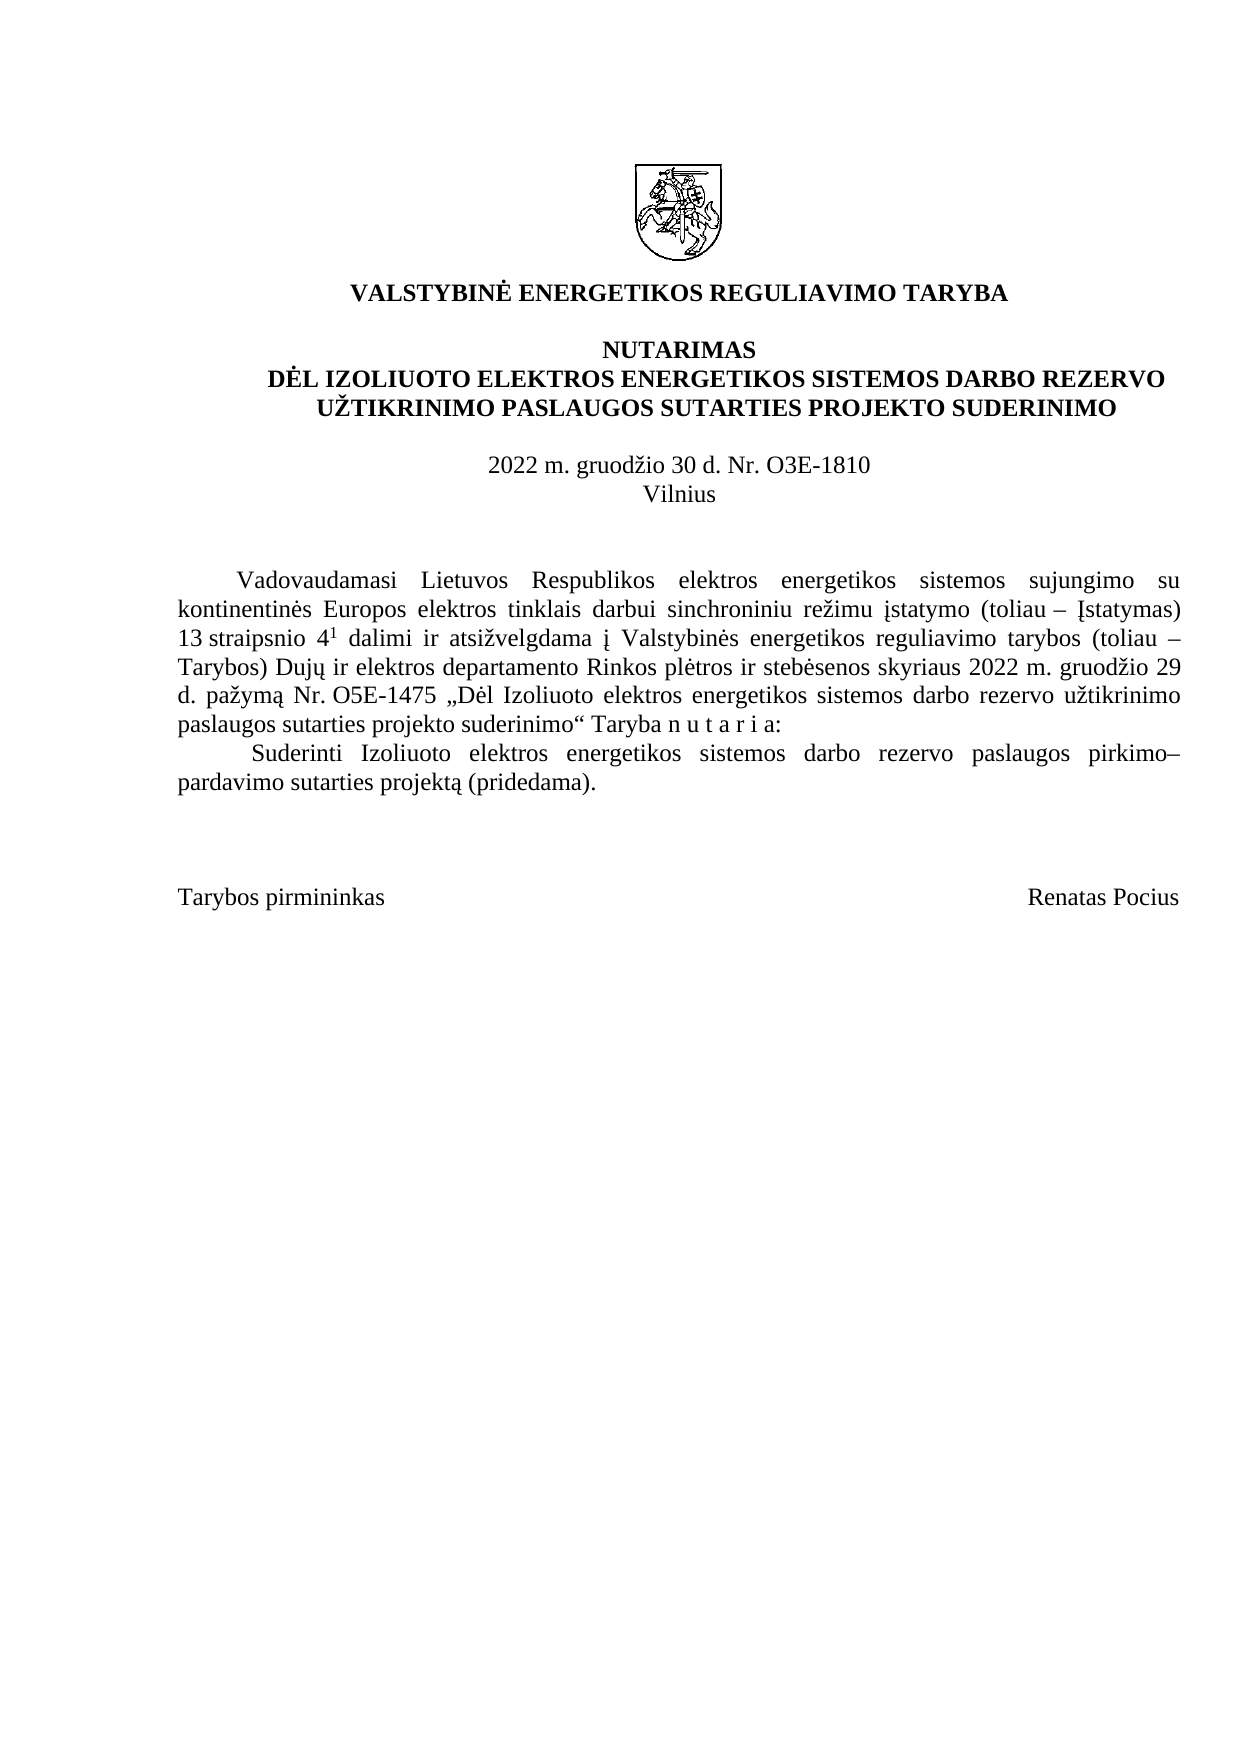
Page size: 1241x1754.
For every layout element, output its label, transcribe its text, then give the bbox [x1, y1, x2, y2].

text Tarybos pirmininkas Renatas Pocius [177, 882, 1181, 911]
text Vadovaudamasi Lietuvos Respublikos elektros energetikos sistemos sujungimo su kontinentinės Europos elektros tinklais darbui sinchroniniu režimu įstatymo (toliau – Įstatymas) 13 straipsnio 41 dalimi ir atsižvelgdama į Valstybinės energetikos reguliavimo tarybos (toliau – Tarybos) Dujų ir elektros departamento Rinkos plėtros ir stebėsenos skyriaus 2022 m. gruodžio 29 d. pažymą Nr. O5E-1475 „Dėl Izoliuoto elektros energetikos sistemos darbo rezervo užtikrinimo paslaugos sutarties projekto suderinimo“ Taryba n u t a r i a: [177, 566, 1181, 738]
text NUTARIMAS [177, 336, 1181, 364]
text vALSTYBINĖ ENERGETIKOS reguliavimo taryba [177, 278, 1181, 307]
text Suderinti Izoliuoto elektros energetikos sistemos darbo rezervo paslaugos pirkimo–pardavimo sutarties projektą (pridedama). [177, 738, 1181, 796]
text 2022 m. gruodžio 30 d. Nr. O3E-1810 [177, 451, 1181, 479]
text Vilnius [177, 479, 1181, 508]
text DĖL IZOLIUOTO ELEKTROS ENERGETIKOS SISTEMOS DARBO REZERVO UŽTIKRINIMO PASLAUGOS SUTARTIES PROJEKTO SUDERINIMO [252, 364, 1181, 422]
